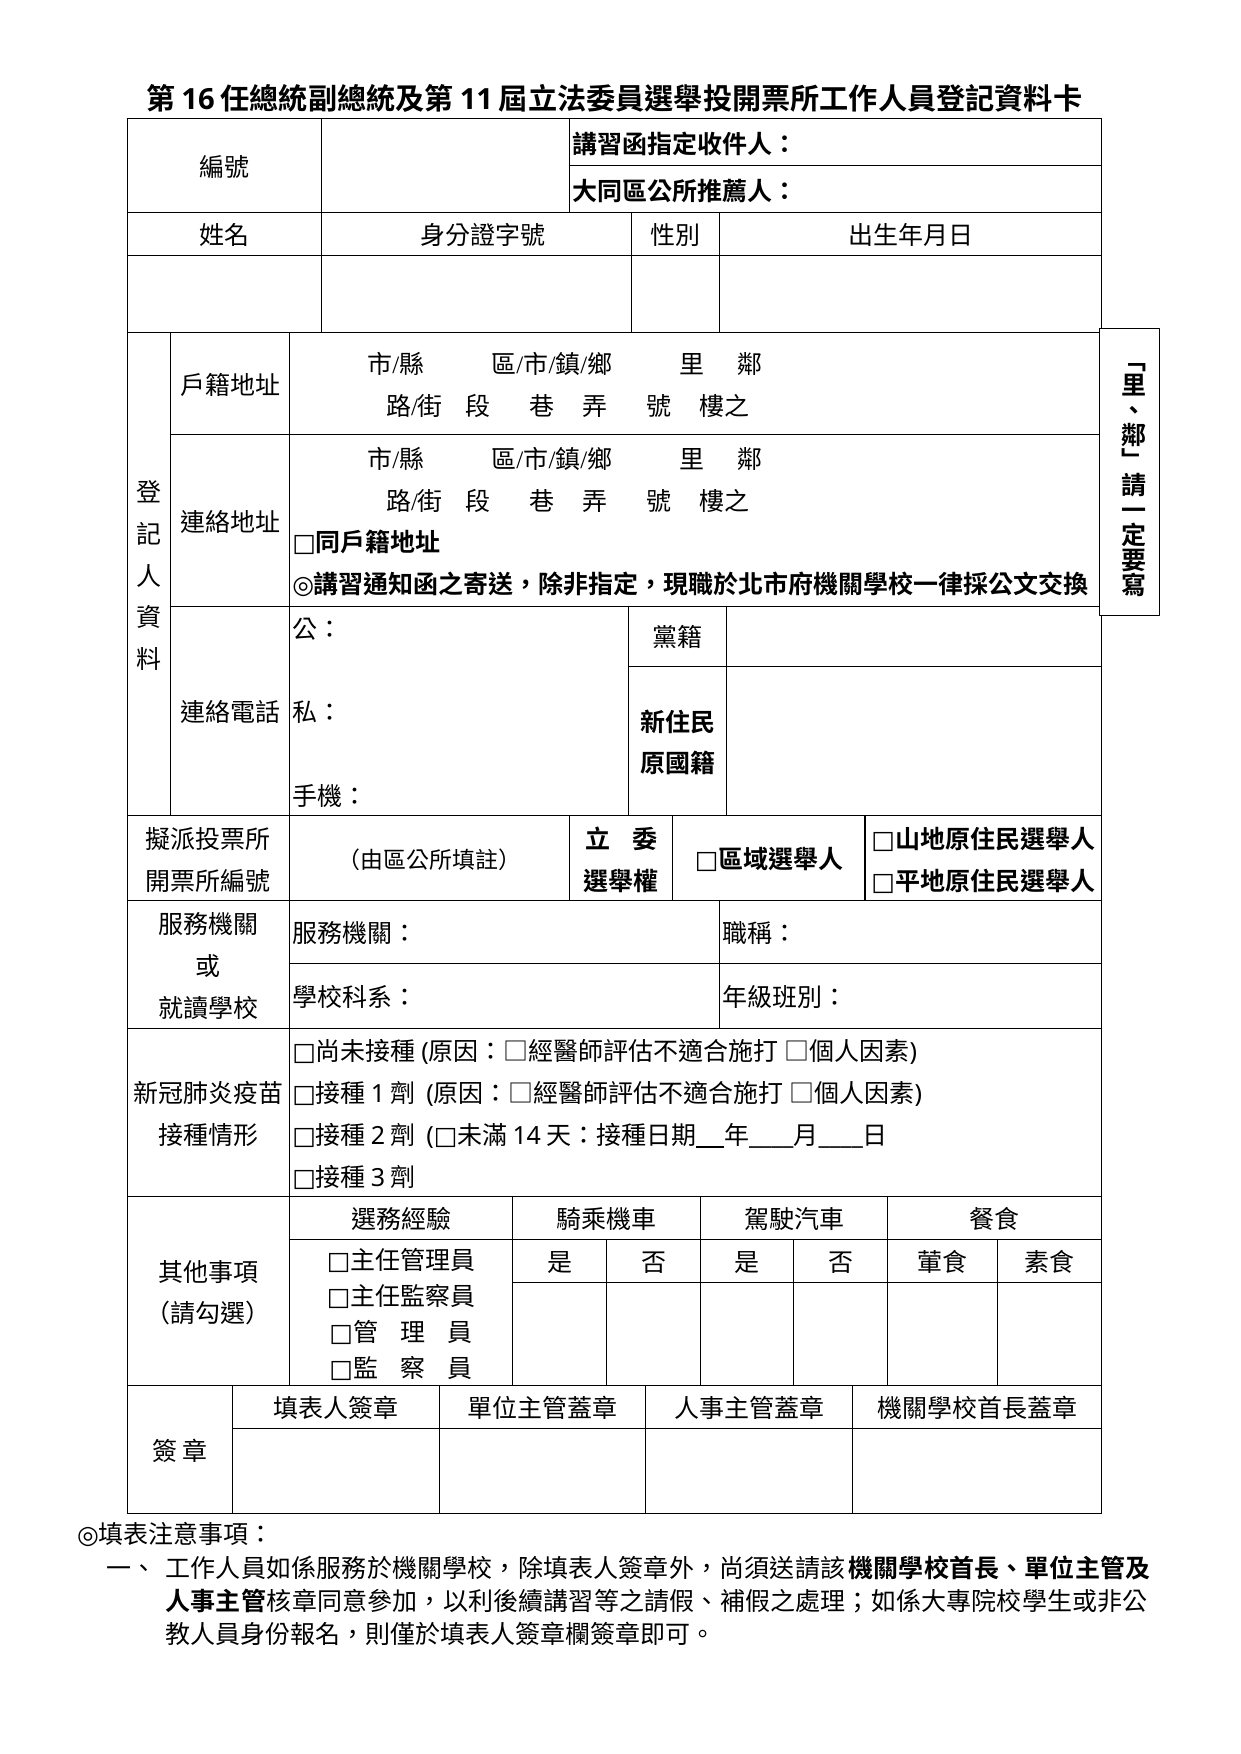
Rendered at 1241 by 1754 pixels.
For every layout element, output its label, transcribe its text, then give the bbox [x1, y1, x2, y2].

table_cell [727, 607, 1101, 666]
table_cell 新住民原國籍 [629, 667, 726, 815]
table_cell 大同區公所推薦人： [570, 166, 1101, 212]
table_cell 簽 章 [128, 1386, 232, 1513]
table_cell 騎乘機車 [513, 1197, 700, 1239]
table_cell [998, 1283, 1101, 1385]
table_header 講習函指定收件人： [570, 119, 1101, 165]
table_cell 學校科系： [290, 964, 719, 1028]
table_cell [128, 256, 321, 332]
table_cell 素食 [998, 1240, 1101, 1282]
table_cell [794, 1283, 887, 1385]
table_cell 出生年月日 [720, 213, 1101, 255]
table_cell 其他事項 （請勾選） [128, 1197, 289, 1385]
table_cell 選務經驗 [290, 1197, 512, 1239]
table_cell 市/縣 區/市/鎮/鄉 里 鄰 路/街 段 巷 弄 號 樓之 [290, 333, 1099, 434]
table_cell 填表人簽章 [233, 1386, 439, 1428]
table_cell 姓名 [128, 213, 321, 255]
table_cell 身分證字號 [322, 213, 631, 255]
table_cell [727, 667, 1101, 815]
table_cell [233, 1429, 439, 1513]
table_cell [888, 1283, 997, 1385]
table_cell [440, 1429, 645, 1513]
table_cell [632, 256, 719, 332]
table_cell 戶籍地址 [171, 333, 289, 434]
table_cell 單位主管蓋章 [440, 1386, 645, 1428]
table_cell [720, 256, 1101, 332]
table_cell □主任管理員 □主任監察員 □管 理 員 □監 察 員 [290, 1240, 512, 1385]
table_cell 否 [607, 1240, 700, 1282]
table_cell □尚未接種 (原因：□經醫師評估不適合施打 □個人因素) □接種1劑 (原因：□經醫師評估不適合施打 □個人因素) □接種2劑 (□未滿14天：接種日期 年____月____日 □接種3劑 [290, 1029, 1101, 1196]
table_cell [322, 256, 631, 332]
table_cell [607, 1283, 700, 1385]
table_cell [513, 1283, 606, 1385]
table_cell 駕駛汽車 [701, 1197, 887, 1239]
table_cell 立 委 選舉權 [570, 816, 672, 900]
table_cell [646, 1429, 852, 1513]
table_cell 黨籍 [629, 607, 726, 666]
table_cell （由區公所填註） [290, 816, 569, 900]
table_cell 服務機關 或 就讀學校 [128, 901, 289, 1028]
table_header [322, 119, 569, 212]
table_cell 年級班別： [720, 964, 1101, 1028]
table_cell 擬派投票所 開票所編號 [128, 816, 289, 900]
table_cell 公： 私： 手機： [290, 607, 628, 815]
table_cell 服務機關： [290, 901, 719, 963]
table_cell 葷食 [888, 1240, 997, 1282]
table_cell 新冠肺炎疫苗接種情形 [128, 1029, 289, 1196]
table_header 編號 [128, 119, 321, 212]
table_cell 否 [794, 1240, 887, 1282]
table_cell 連絡電話 [171, 607, 289, 815]
table_cell 機關學校首長蓋章 [853, 1386, 1101, 1428]
table_cell □區域選舉人 [673, 816, 864, 900]
table_cell 是 [701, 1240, 793, 1282]
table_cell 餐食 [888, 1197, 1101, 1239]
text ◎填表注意事項： [77, 1514, 1152, 1550]
table_cell □山地原住民選舉人 □平地原住民選舉人 [866, 816, 1101, 900]
table_cell [701, 1283, 793, 1385]
table_cell [853, 1429, 1101, 1513]
table_cell 人事主管蓋章 [646, 1386, 852, 1428]
text 第16任總統副總統及第11屆立法委員選舉投開票所工作人員登記資料卡 [77, 76, 1152, 118]
table_cell 市/縣 區/市/鎮/鄉 里 鄰 路/街 段 巷 弄 號 樓之 □同戶籍地址 ◎講習通知函之寄送，除非指定，現職於北市府機關學校一律採公文交換 [290, 435, 1099, 606]
table_cell 性別 [632, 213, 719, 255]
text 「里、鄰」請一定要寫 [1116, 343, 1152, 601]
table_cell 是 [513, 1240, 606, 1282]
table_cell 連絡地址 [171, 435, 289, 606]
table_cell 登 記 人 資 料 [128, 333, 170, 815]
list 工作人員如係服務於機關學校，除填表人簽章外，尚須送請該機關學校首長、單位主管及人事主管核章同意參加，以利後續講習等之請假、補假之處理；如係大專院校學生或非公教人員身份報名，則僅於填表人簽章欄簽章即可。 [106, 1550, 1152, 1650]
table_cell 職稱： [720, 901, 1101, 963]
